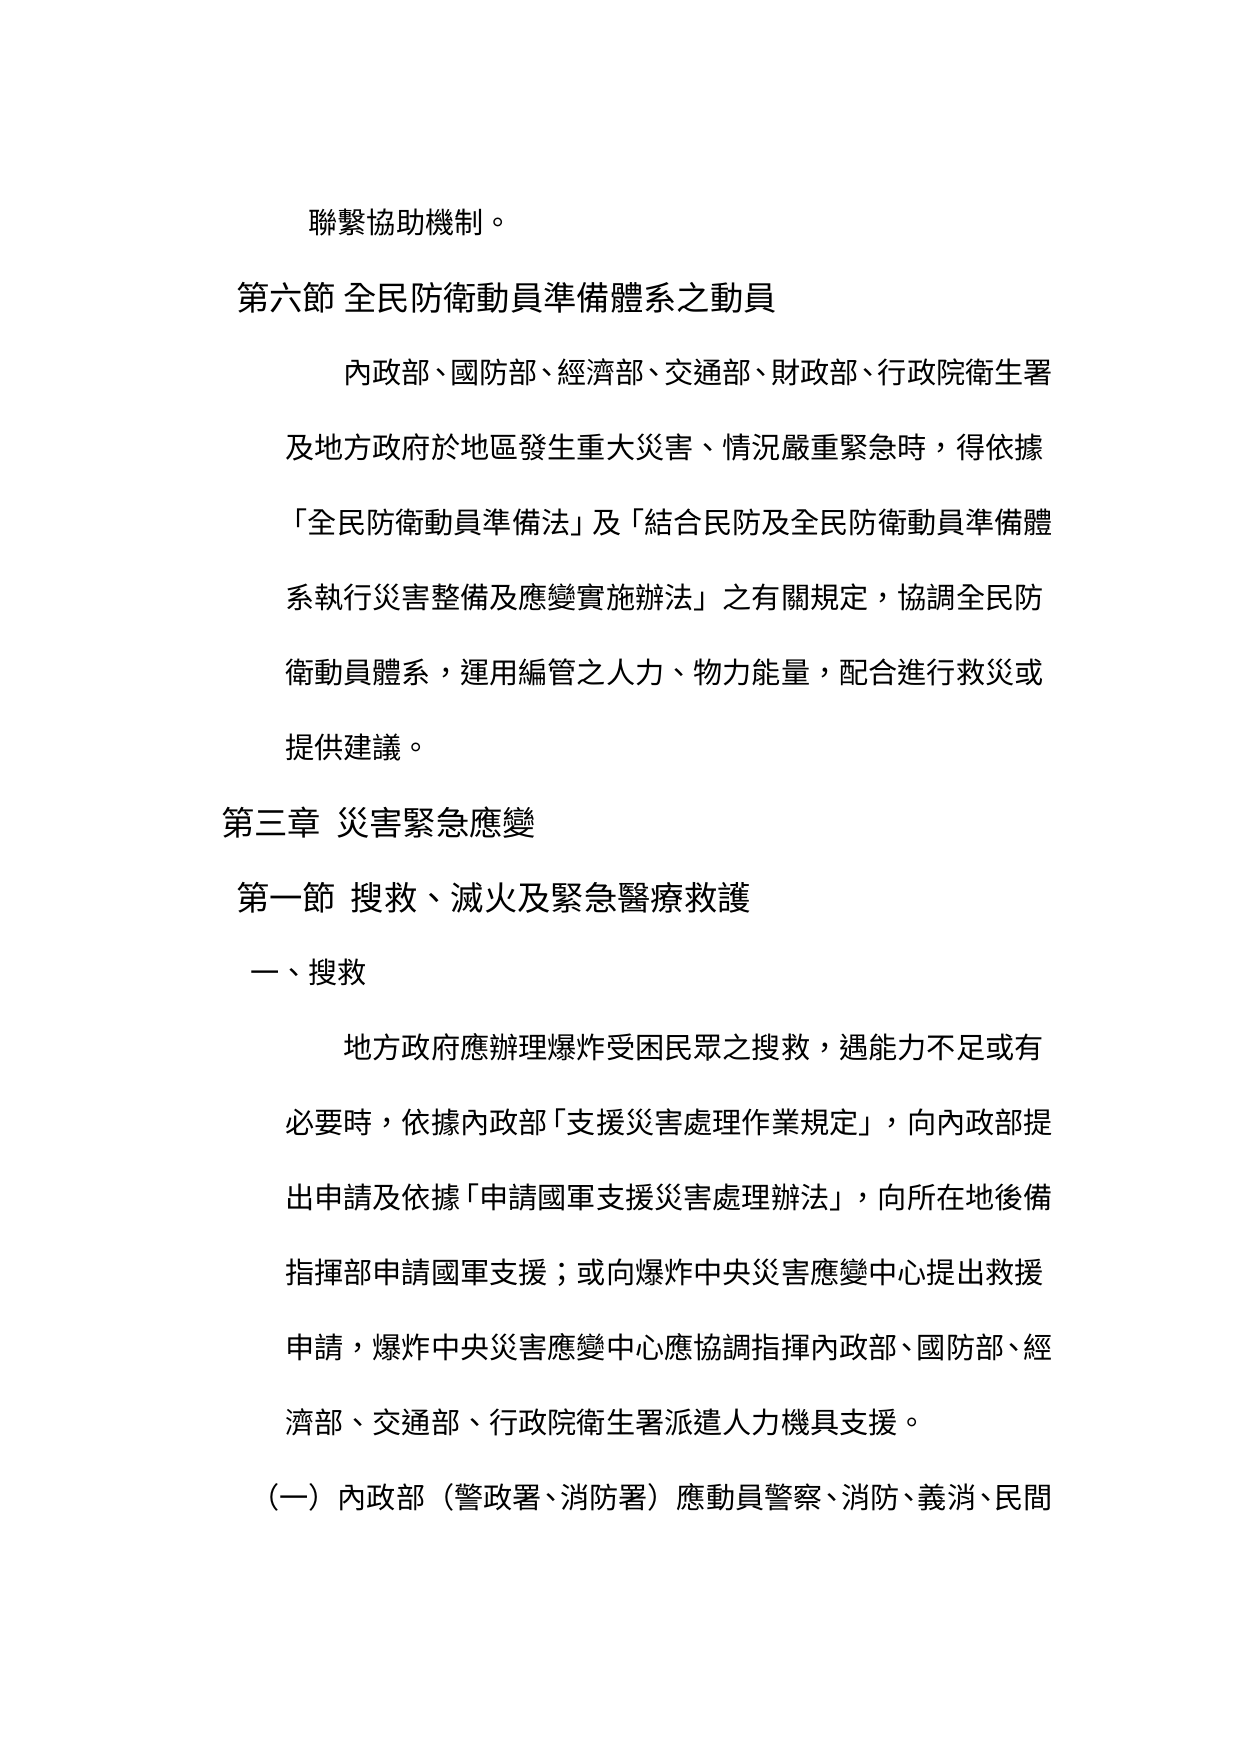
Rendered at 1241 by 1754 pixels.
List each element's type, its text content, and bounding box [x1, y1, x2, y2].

text 地方政府應辦理爆炸受困民眾之搜救，遇能力不足或有必要時，依據內政部「支援災害處理作業規定」，向內政部提出申請及依據「申請國軍支援災害處理辦法」，向所在地後備指揮部申請國軍支援；或向爆炸中央災害應變中心提出救援申請，爆炸中央災害應變中心應協調指揮內政部、國防部、經濟部、交通部、行政院衛生署派遣人力機具支援。 [285, 1008, 1053, 1458]
text 內政部、國防部、經濟部、交通部、財政部、行政院衛生署及地方政府於地區發生重大災害、情況嚴重緊急時，得依據「全民防衛動員準備法」及「結合民防及全民防衛動員準備體系執行災害整備及應變實施辦法」之有關規定，協調全民防衛動員體系，運用編管之人力、物力能量，配合進行救災或提供建議。 [285, 333, 1053, 783]
subtitle 第一節 搜救、滅火及緊急醫療救護 [187, 858, 1053, 933]
text 一、搜救 [250, 933, 1053, 1008]
text （一）內政部（警政署、消防署）應動員警察、消防、義消、民間救難志工團體相關人員、裝備、器材實施人命搶（搜）救、救助及爆炸災害搶救工作。 [250, 1458, 1053, 1533]
text 聯繫協助機制。 [250, 183, 1053, 258]
subtitle 第三章 災害緊急應變 [221, 783, 1053, 858]
subtitle 第六節 全民防衛動員準備體系之動員 [187, 258, 1053, 333]
